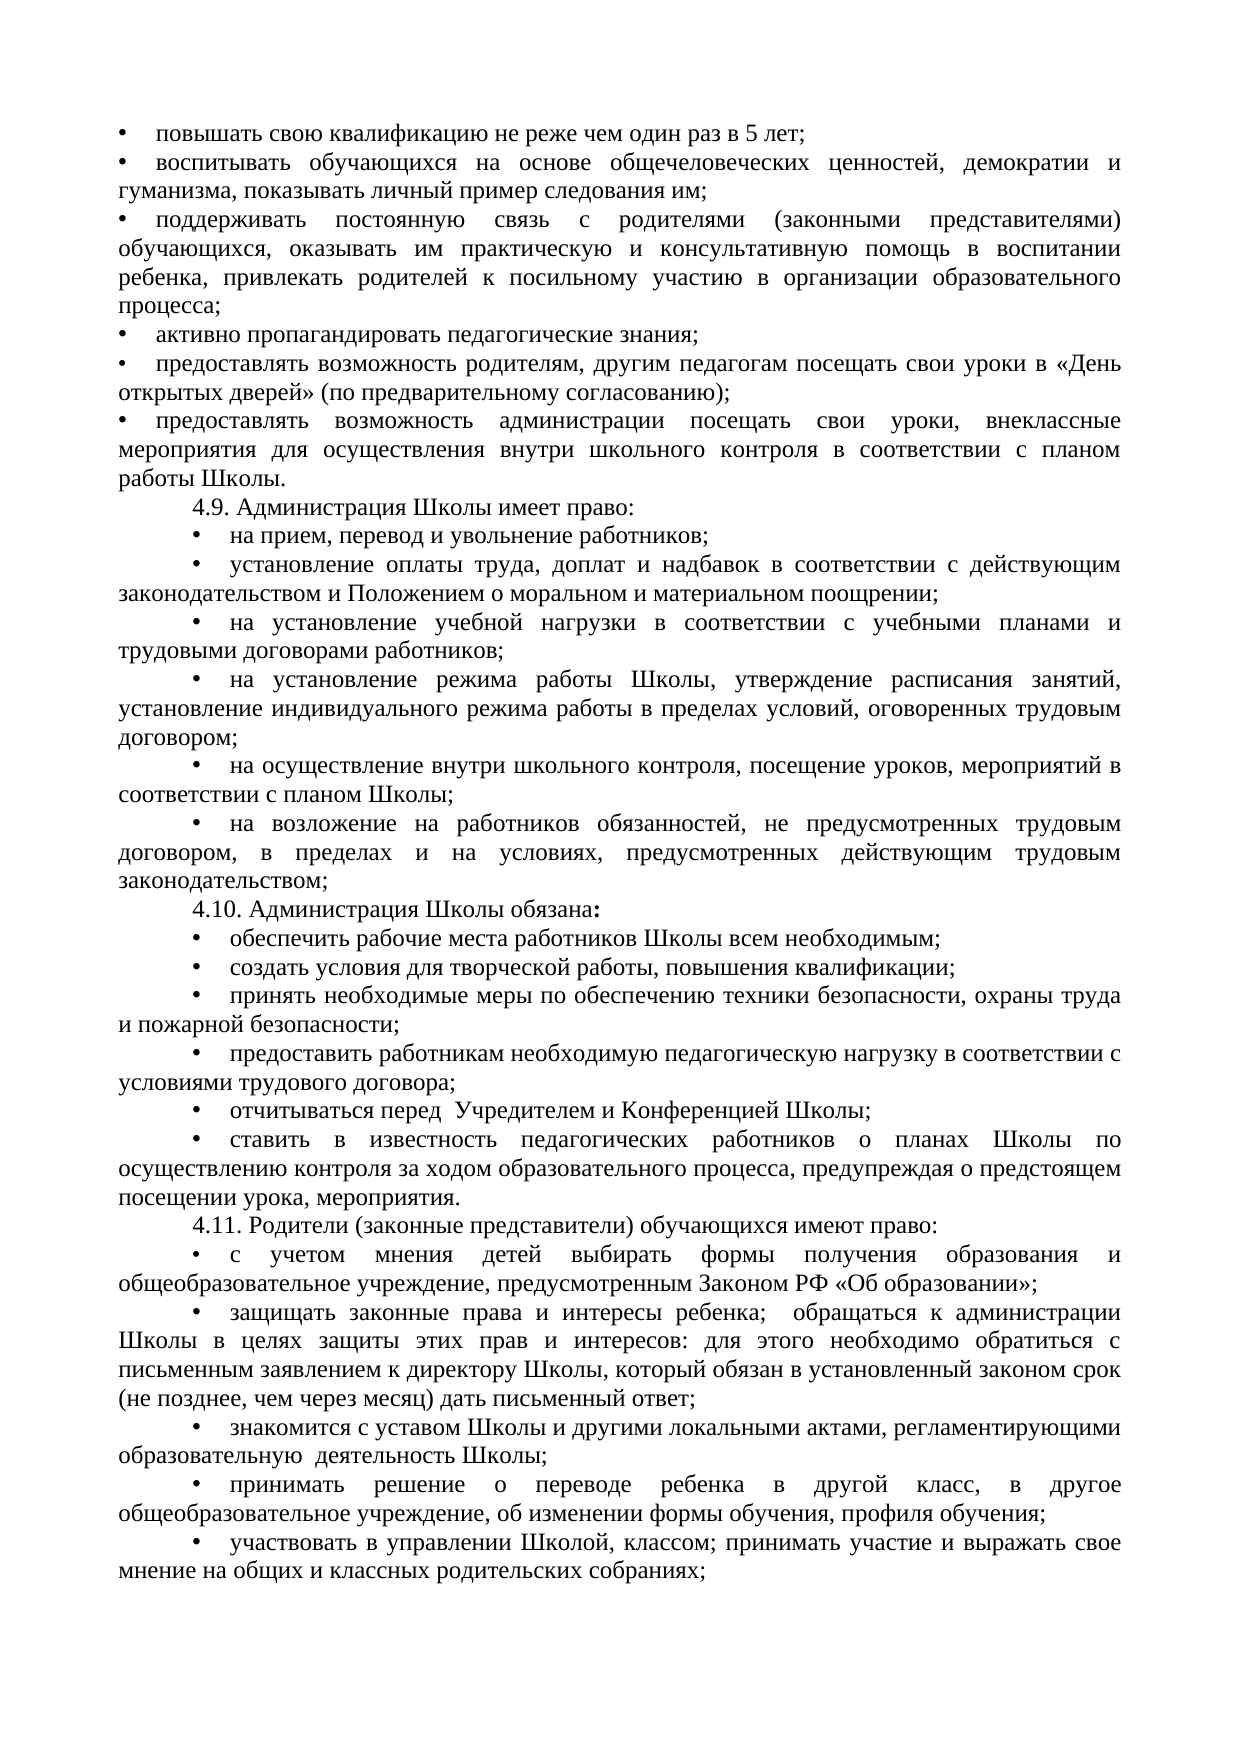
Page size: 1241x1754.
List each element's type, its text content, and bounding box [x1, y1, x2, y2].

list защищать законные права и интересы ребенка; обращаться к администрации Школы в целях защиты этих прав и интересов: для этого необходимо обратиться с письменным заявлением к директору Школы, который обязан в установленный законом срок (не позднее, чем через месяц) дать письменный ответ; [81, 1297, 1122, 1412]
list предоставлять возможность администрации посещать свои уроки, внеклассные мероприятия для осуществления внутри школьного контроля в соответствии с планом работы Школы. [81, 406, 1122, 492]
list принять необходимые меры по обеспечению техники безопасности, охраны труда и пожарной безопасности; [81, 981, 1122, 1038]
text 4.10. Администрация Школы обязана: [118, 894, 1122, 923]
list участвовать в управлении Школой, классом; принимать участие и выражать свое мнение на общих и классных родительских собраниях; [81, 1527, 1122, 1584]
list воспитывать обучающихся на основе общечеловеческих ценностей, демократии и гуманизма, показывать личный пример следования им; [81, 147, 1122, 204]
list знакомится с уставом Школы и другими локальными актами, регламентирующими образовательную деятельность Школы; [81, 1412, 1122, 1469]
list установление оплаты труда, доплат и надбавок в соответствии с действующим законодательством и Положением о моральном и материальном поощрении; [81, 549, 1122, 607]
list ставить в известность педагогических работников о планах Школы по осуществлению контроля за ходом образовательного процесса, предупреждая о предстоящем посещении урока, мероприятия. [81, 1124, 1122, 1211]
list предоставлять возможность родителям, другим педагогам посещать свои уроки в «День открытых дверей» (по предварительному согласованию); [81, 348, 1122, 406]
list на прием, перевод и увольнение работников; [81, 521, 1122, 549]
list принимать решение о переводе ребенка в другой класс, в другое общеобразовательное учреждение, об изменении формы обучения, профиля обучения; [81, 1469, 1122, 1527]
list с учетом мнения детей выбирать формы получения образования и общеобразовательное учреждение, предусмотренным Законом РФ «Об образовании»; [81, 1239, 1122, 1297]
list на осуществление внутри школьного контроля, посещение уроков, мероприятий в соответствии с планом Школы; [81, 751, 1122, 808]
list предоставить работникам необходимую педагогическую нагрузку в соответствии с условиями трудового договора; [81, 1038, 1122, 1096]
list отчитываться перед Учредителем и Конференцией Школы; [81, 1096, 1122, 1124]
list повышать свою квалификацию не реже чем один раз в 5 лет; [81, 118, 1122, 147]
list создать условия для творческой работы, повышения квалификации; [81, 952, 1122, 981]
list на установление режима работы Школы, утверждение расписания занятий, установление индивидуального режима работы в пределах условий, оговоренных трудовым договором; [81, 664, 1122, 751]
list на установление учебной нагрузки в соответствии с учебными планами и трудовыми договорами работников; [81, 607, 1122, 664]
list активно пропагандировать педагогические знания; [81, 319, 1122, 348]
list обеспечить рабочие места работников Школы всем необходимым; [81, 923, 1122, 952]
list на возложение на работников обязанностей, не предусмотренных трудовым договором, в пределах и на условиях, предусмотренных действующим трудовым законодательством; [81, 808, 1122, 894]
list поддерживать постоянную связь с родителями (законными представителями) обучающихся, оказывать им практическую и консультативную помощь в воспитании ребенка, привлекать родителей к посильному участию в организации образовательного процесса; [81, 204, 1122, 319]
text 4.11. Родители (законные представители) обучающихся имеют право: [118, 1211, 1122, 1239]
text 4.9. Администрация Школы имеет право: [192, 492, 1122, 521]
